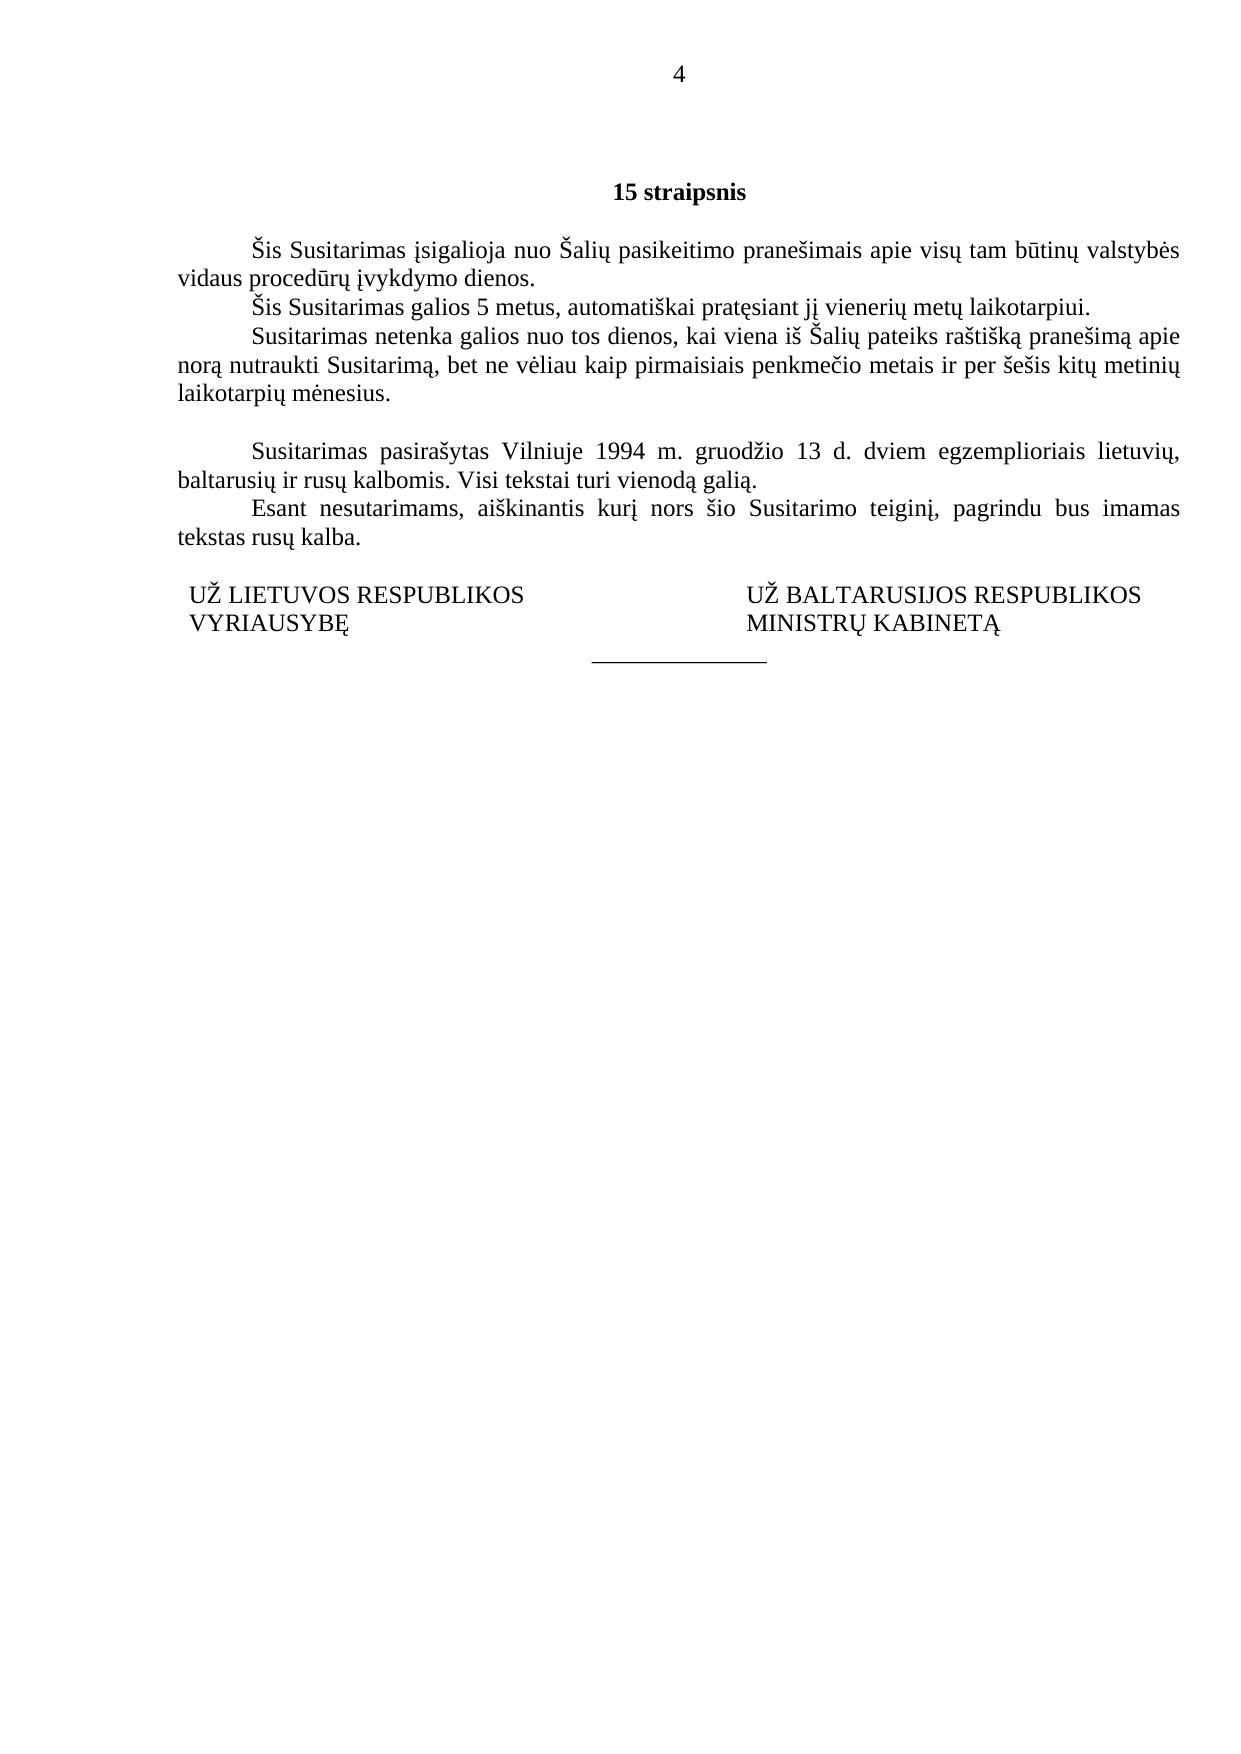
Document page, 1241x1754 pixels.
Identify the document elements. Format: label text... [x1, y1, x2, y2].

text Susitarimas netenka galios nuo tos dienos, kai viena iš Šalių pateiks raštišką pranešimą apie norą nutraukti Susitarimą, bet ne vėliau kaip pirmaisiais penkmečio metais ir per šešis kitų metinių laikotarpių mėnesius. [177, 321, 1181, 407]
text Esant nesutarimams, aiškinantis kurį nors šio Susitarimo teiginį, pagrindu bus imamas tekstas rusų kalba. [177, 493, 1181, 551]
text Šis Susitarimas įsigalioja nuo Šalių pasikeitimo pranešimais apie visų tam būtinų valstybės vidaus procedūrų įvykdymo dienos. [177, 235, 1181, 292]
table_header UŽ LIETUVOS RESPUBLIKOS VYRIAUSYBĘ [177, 580, 678, 637]
text 15 straipsnis [177, 177, 1181, 206]
text ______________ [177, 637, 1181, 666]
text Susitarimas pasirašytas Vilniuje 1994 m. gruodžio 13 d. dviem egzemplioriais lietuvių, baltarusių ir rusų kalbomis. Visi tekstai turi vienodą galią. [177, 436, 1181, 493]
text Šis Susitarimas galios 5 metus, automatiškai pratęsiant jį vienerių metų laikotarpiui. [177, 292, 1181, 321]
table_header UŽ BALTARUSIJOS RESPUBLIKOS MINISTRŲ KABINETĄ [678, 580, 1181, 637]
